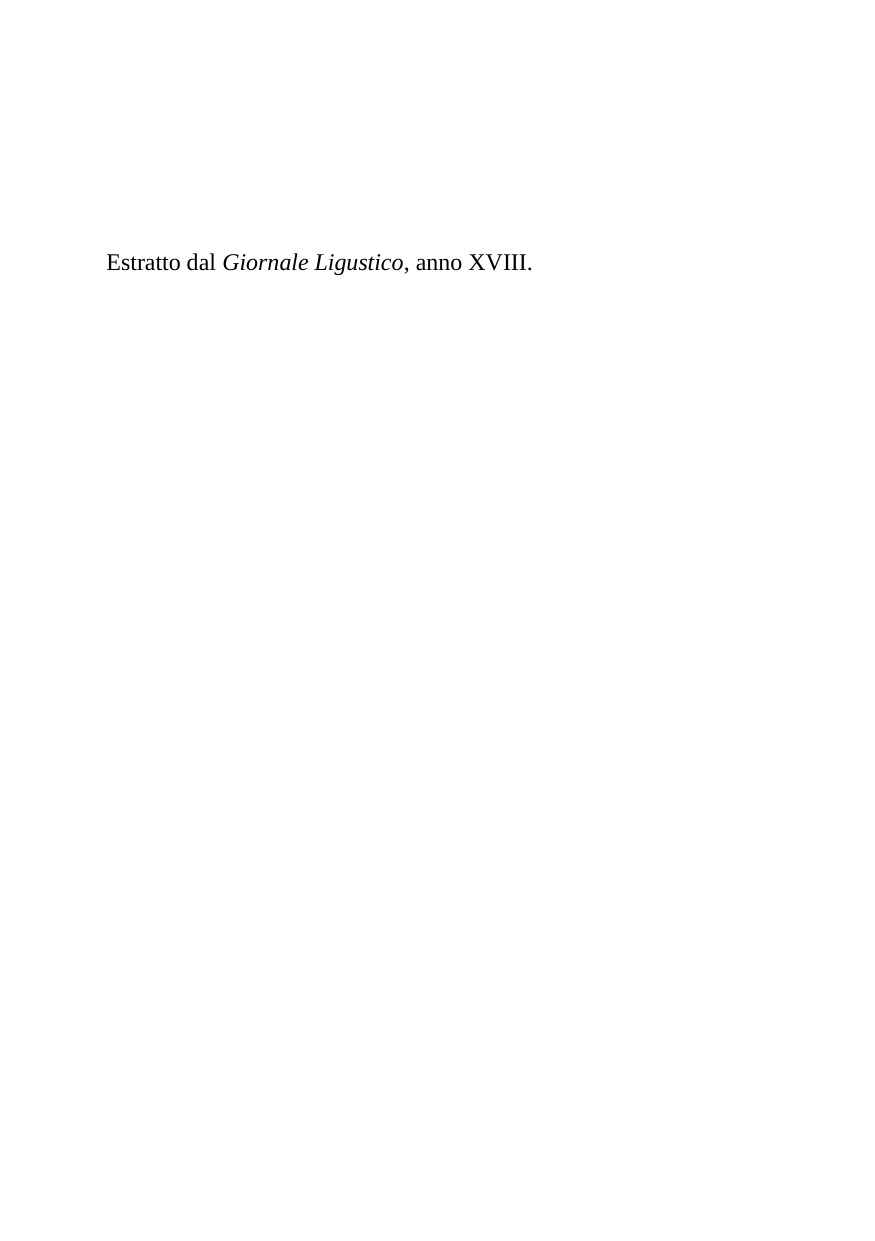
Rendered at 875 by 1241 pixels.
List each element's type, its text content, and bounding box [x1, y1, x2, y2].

text Estratto dal Giornale Ligustico, anno XVIII. [106, 247, 768, 275]
